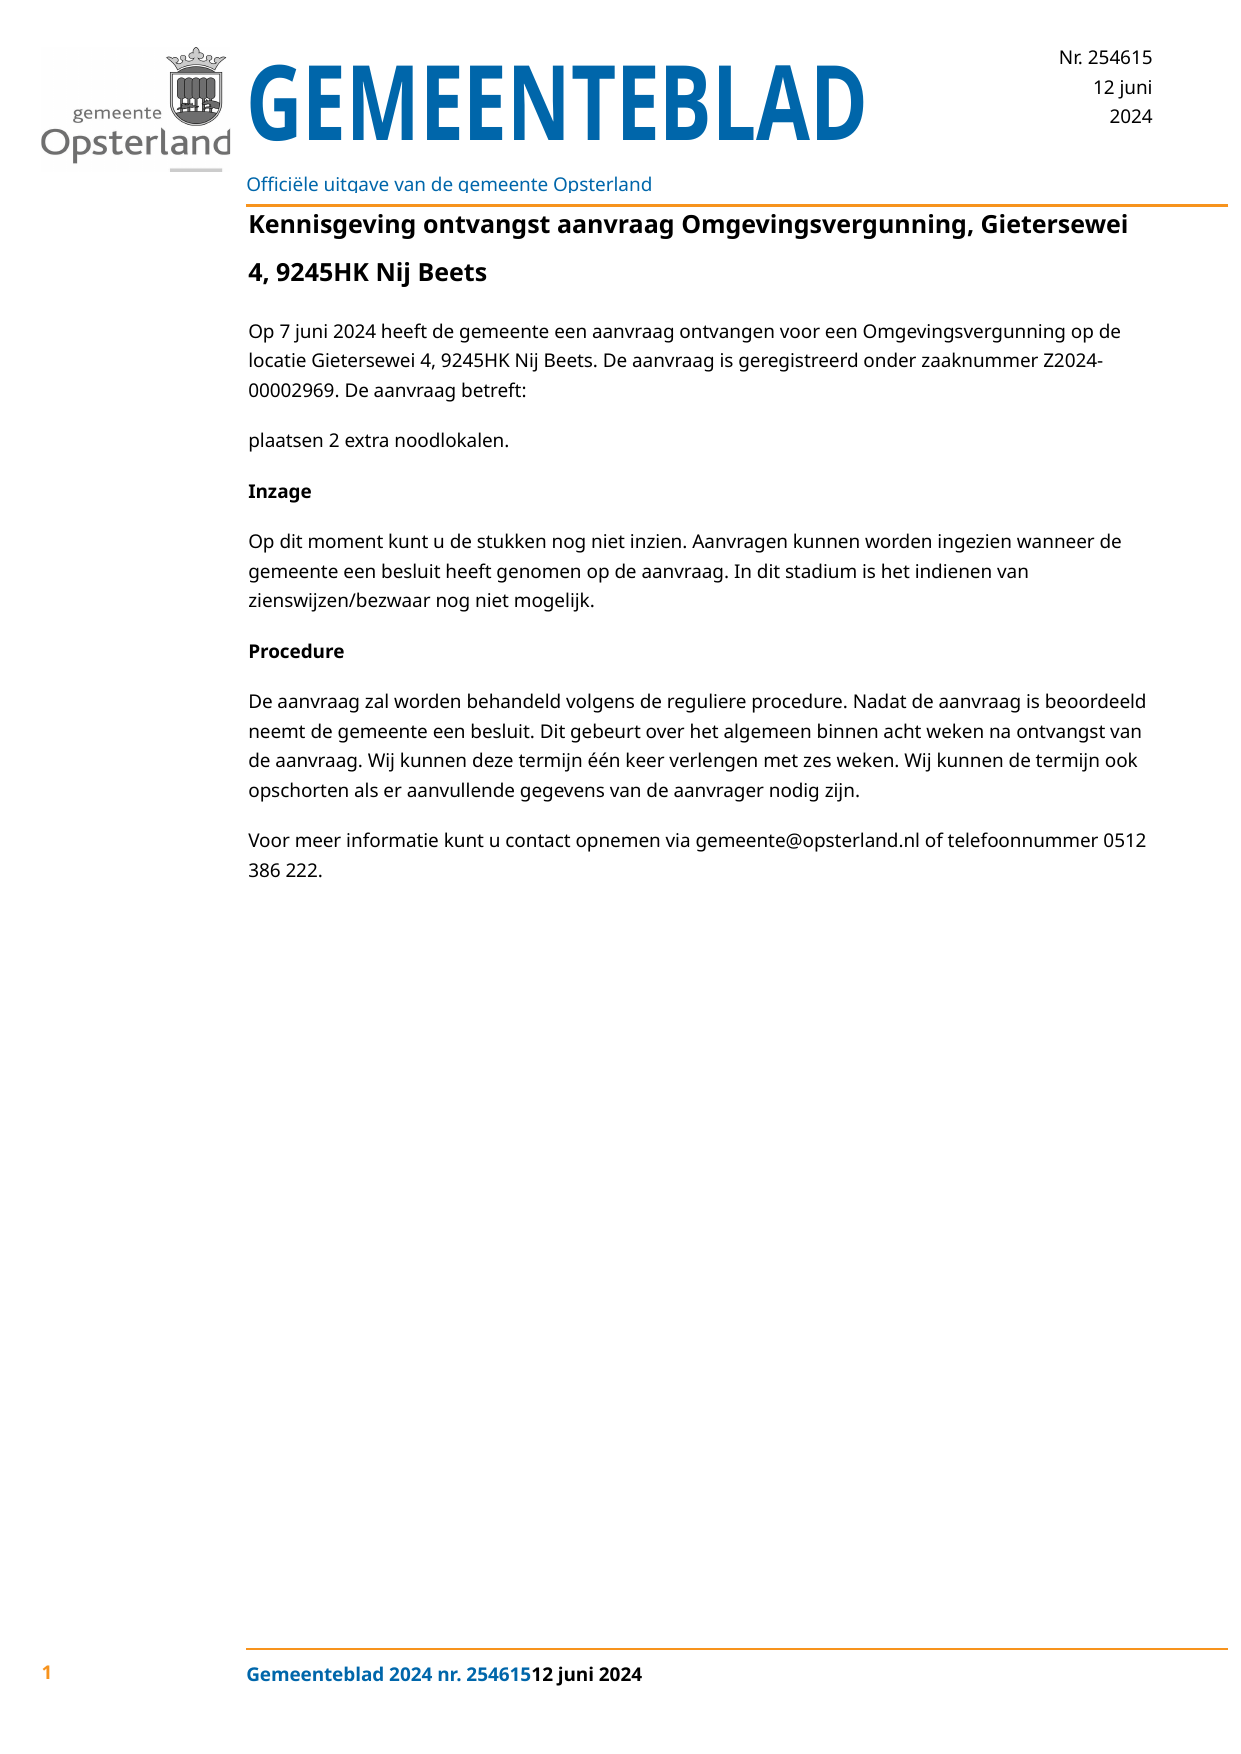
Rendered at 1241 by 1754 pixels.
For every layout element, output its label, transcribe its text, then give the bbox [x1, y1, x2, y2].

text Op dit moment kunt u de stukken nog niet inzien. Aanvragen kunnen worden ingezien wanneer de gemeente een besluit heeft genomen op de aanvraag. In dit stadium is het indienen van zienswijzen/bezwaar nog niet mogelijk. [248, 528, 1152, 613]
text Procedure [248, 638, 1152, 664]
picture [41, 47, 231, 172]
text Voor meer informatie kunt u contact opnemen via gemeente@opsterland.nl of telefoonnummer 0512 386 222. [248, 827, 1152, 883]
text Inzage [248, 478, 1152, 504]
text Kennisgeving ontvangst aanvraag Omgevingsvergunning, Gietersewei 4, 9245HK Nij Beets [248, 207, 1152, 288]
text Op 7 juni 2024 heeft de gemeente een aanvraag ontvangen voor een Omgevingsvergunning op de locatie Gietersewei 4, 9245HK Nij Beets. De aanvraag is geregistreerd onder zaaknummer Z2024-00002969. De aanvraag betreft: [248, 318, 1152, 403]
text plaatsen 2 extra noodlokalen. [248, 427, 1152, 453]
text De aanvraag zal worden behandeld volgens de reguliere procedure. Nadat de aanvraag is beoordeeld neemt de gemeente een besluit. Dit gebeurt over het algemeen binnen acht weken na ontvangst van de aanvraag. Wij kunnen deze termijn één keer verlengen met zes weken. Wij kunnen de termijn ook opschorten als er aanvullende gegevens van de aanvrager nodig zijn. [248, 688, 1152, 803]
